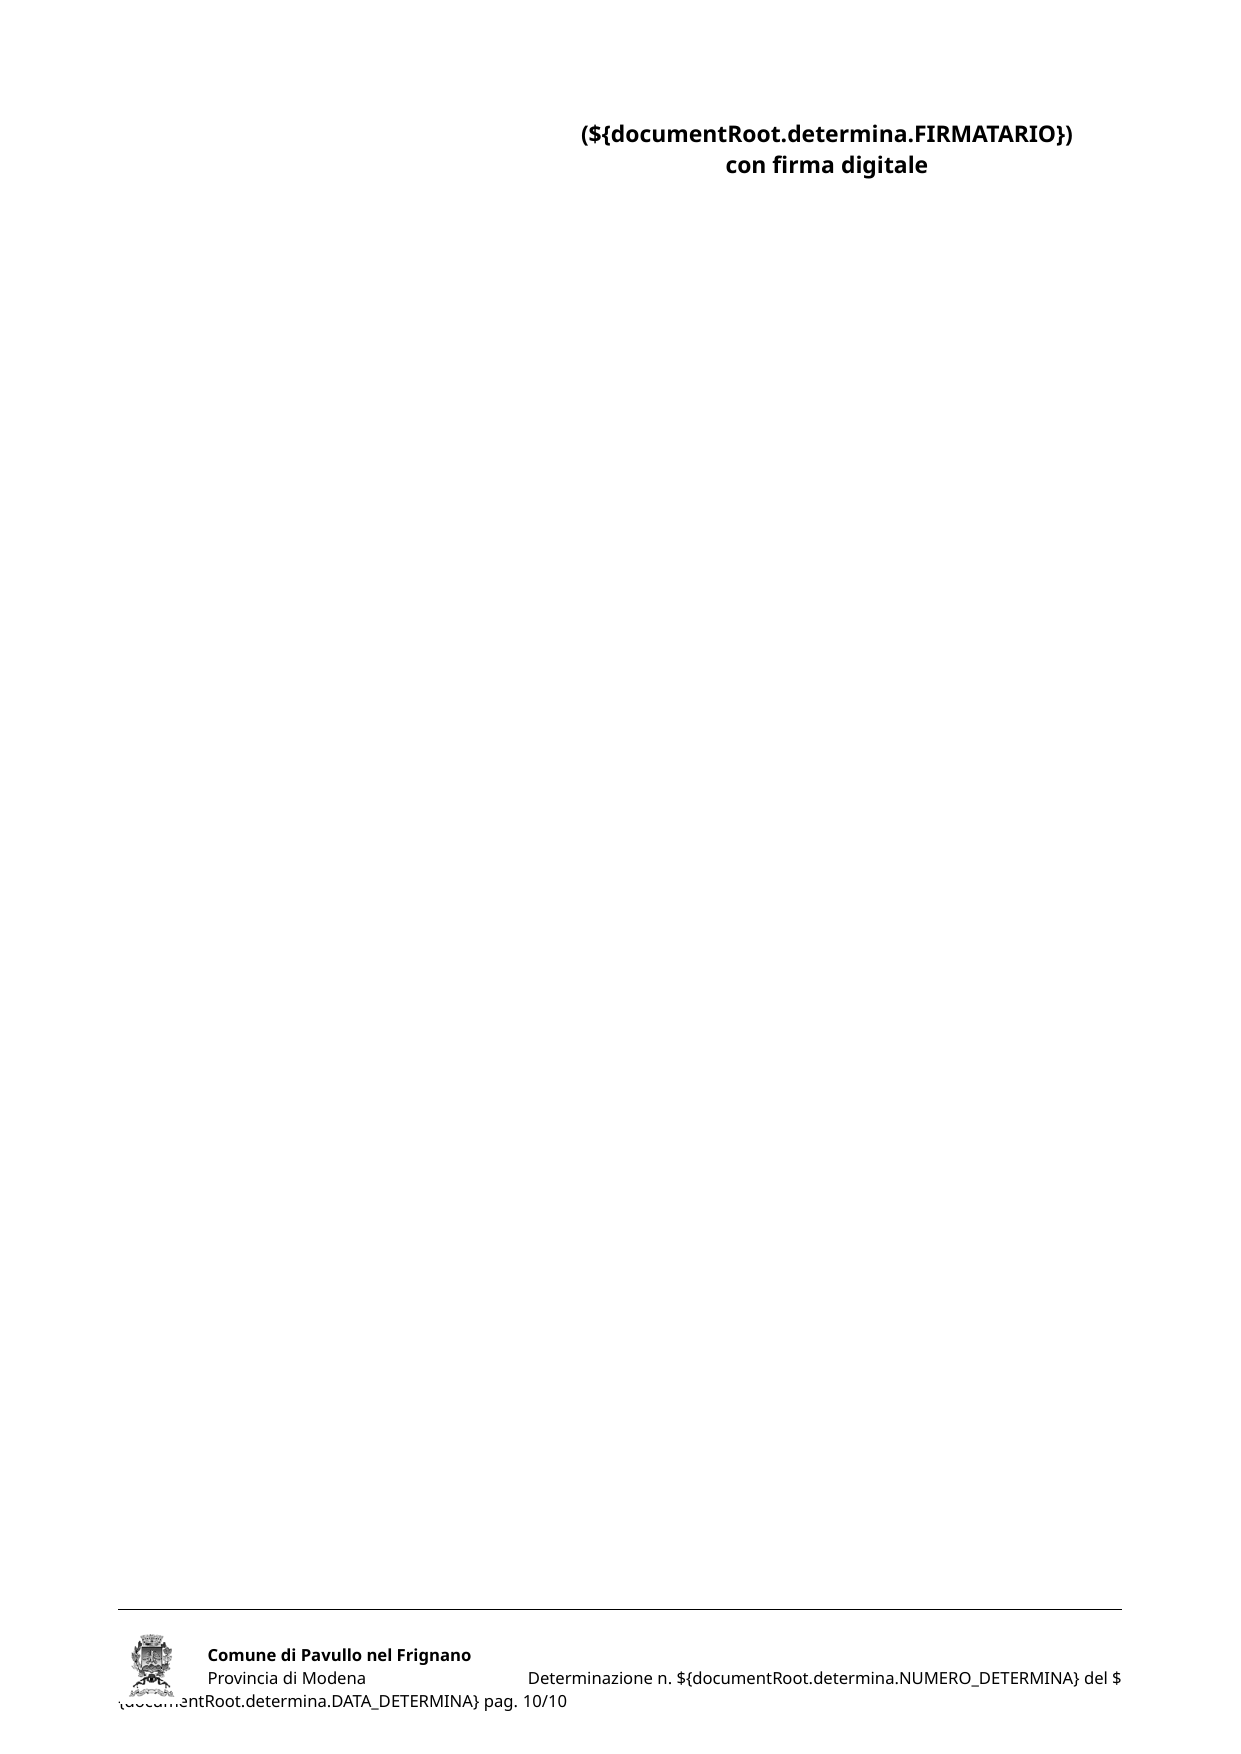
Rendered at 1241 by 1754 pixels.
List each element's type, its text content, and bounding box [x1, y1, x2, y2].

text con firma digitale [532, 149, 1122, 181]
picture [120, 1631, 183, 1704]
text (${documentRoot.determina.FIRMATARIO}) [532, 118, 1122, 149]
